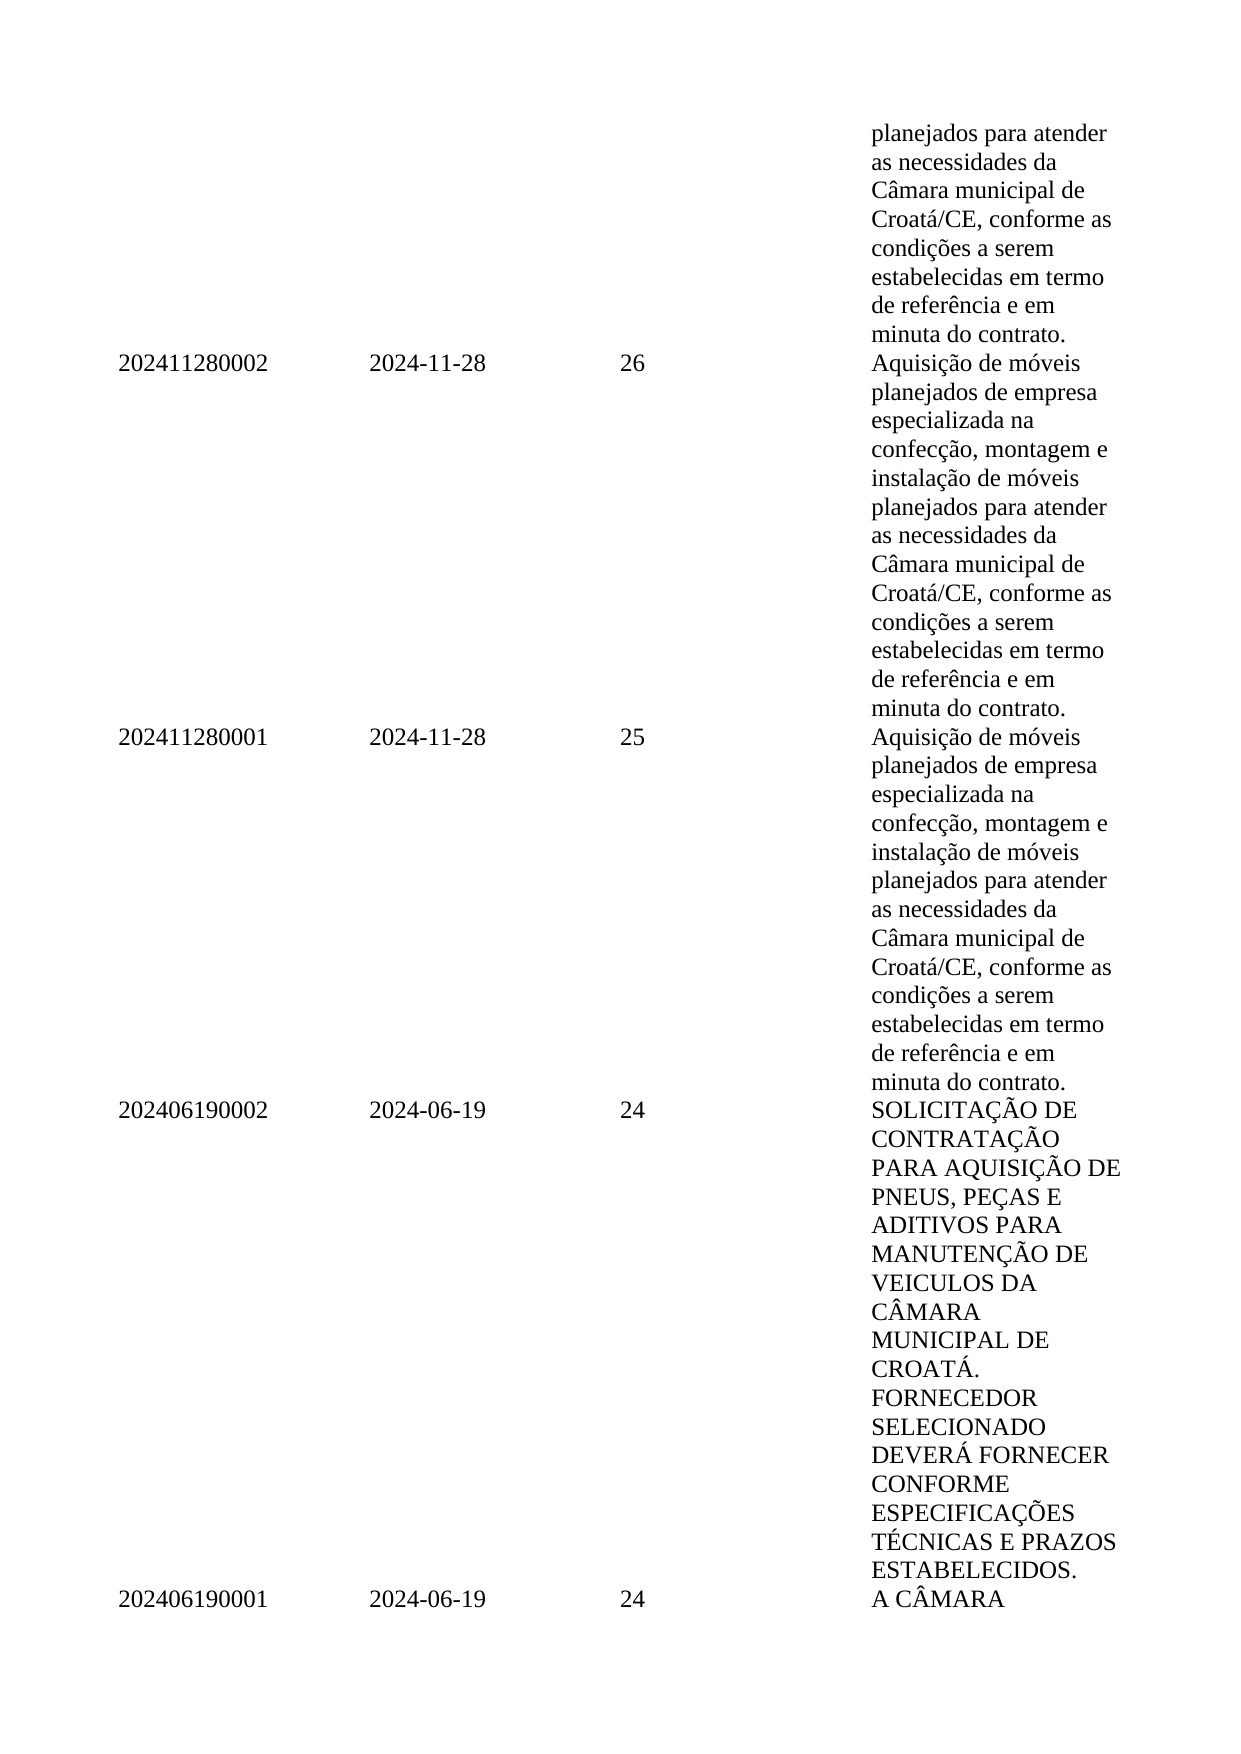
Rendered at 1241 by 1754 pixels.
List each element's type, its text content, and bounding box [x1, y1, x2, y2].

table_cell 2024-11-28 [369, 348, 620, 722]
table_cell 202406190002 [118, 1096, 369, 1584]
table_cell 2024-06-19 [369, 1584, 620, 1613]
table_cell 26 [620, 348, 871, 722]
table_cell Aquisição de móveis planejados de empresa especializada na confecção, montagem e instalação de móveis planejados para atender as necessidades da Câmara municipal de Croatá/CE, conforme as condições a serem estabelecidas em termo de referência e em minuta do contrato. [871, 722, 1122, 1096]
table_cell 2024-11-28 [369, 722, 620, 1096]
table_cell Aquisição de móveis planejados de empresa especializada na confecção, montagem e instalação de móveis planejados para atender as necessidades da Câmara municipal de Croatá/CE, conforme as condições a serem estabelecidas em termo de referência e em minuta do contrato. [871, 348, 1122, 722]
table_cell planejados para atender as necessidades da Câmara municipal de Croatá/CE, conforme as condições a serem estabelecidas em termo de referência e em minuta do contrato. [871, 118, 1122, 348]
table_cell [118, 118, 369, 348]
table_cell 202411280001 [118, 722, 369, 1096]
table_cell [620, 118, 871, 348]
table_cell SOLICITAÇÃO DE CONTRATAÇÃO PARA AQUISIÇÃO DE PNEUS, PEÇAS E ADITIVOS PARA MANUTENÇÃO DE VEICULOS DA CÂMARA MUNICIPAL DE CROATÁ. FORNECEDOR SELECIONADO DEVERÁ FORNECER CONFORME ESPECIFICAÇÕES TÉCNICAS E PRAZOS ESTABELECIDOS. [871, 1096, 1122, 1584]
table_cell [369, 118, 620, 348]
table_cell 24 [620, 1584, 871, 1613]
table_cell 202411280002 [118, 348, 369, 722]
table_cell 25 [620, 722, 871, 1096]
table_cell 2024-06-19 [369, 1096, 620, 1584]
table_cell 24 [620, 1096, 871, 1584]
table_cell 202406190001 [118, 1584, 369, 1613]
table_cell A CÂMARA [871, 1584, 1122, 1613]
